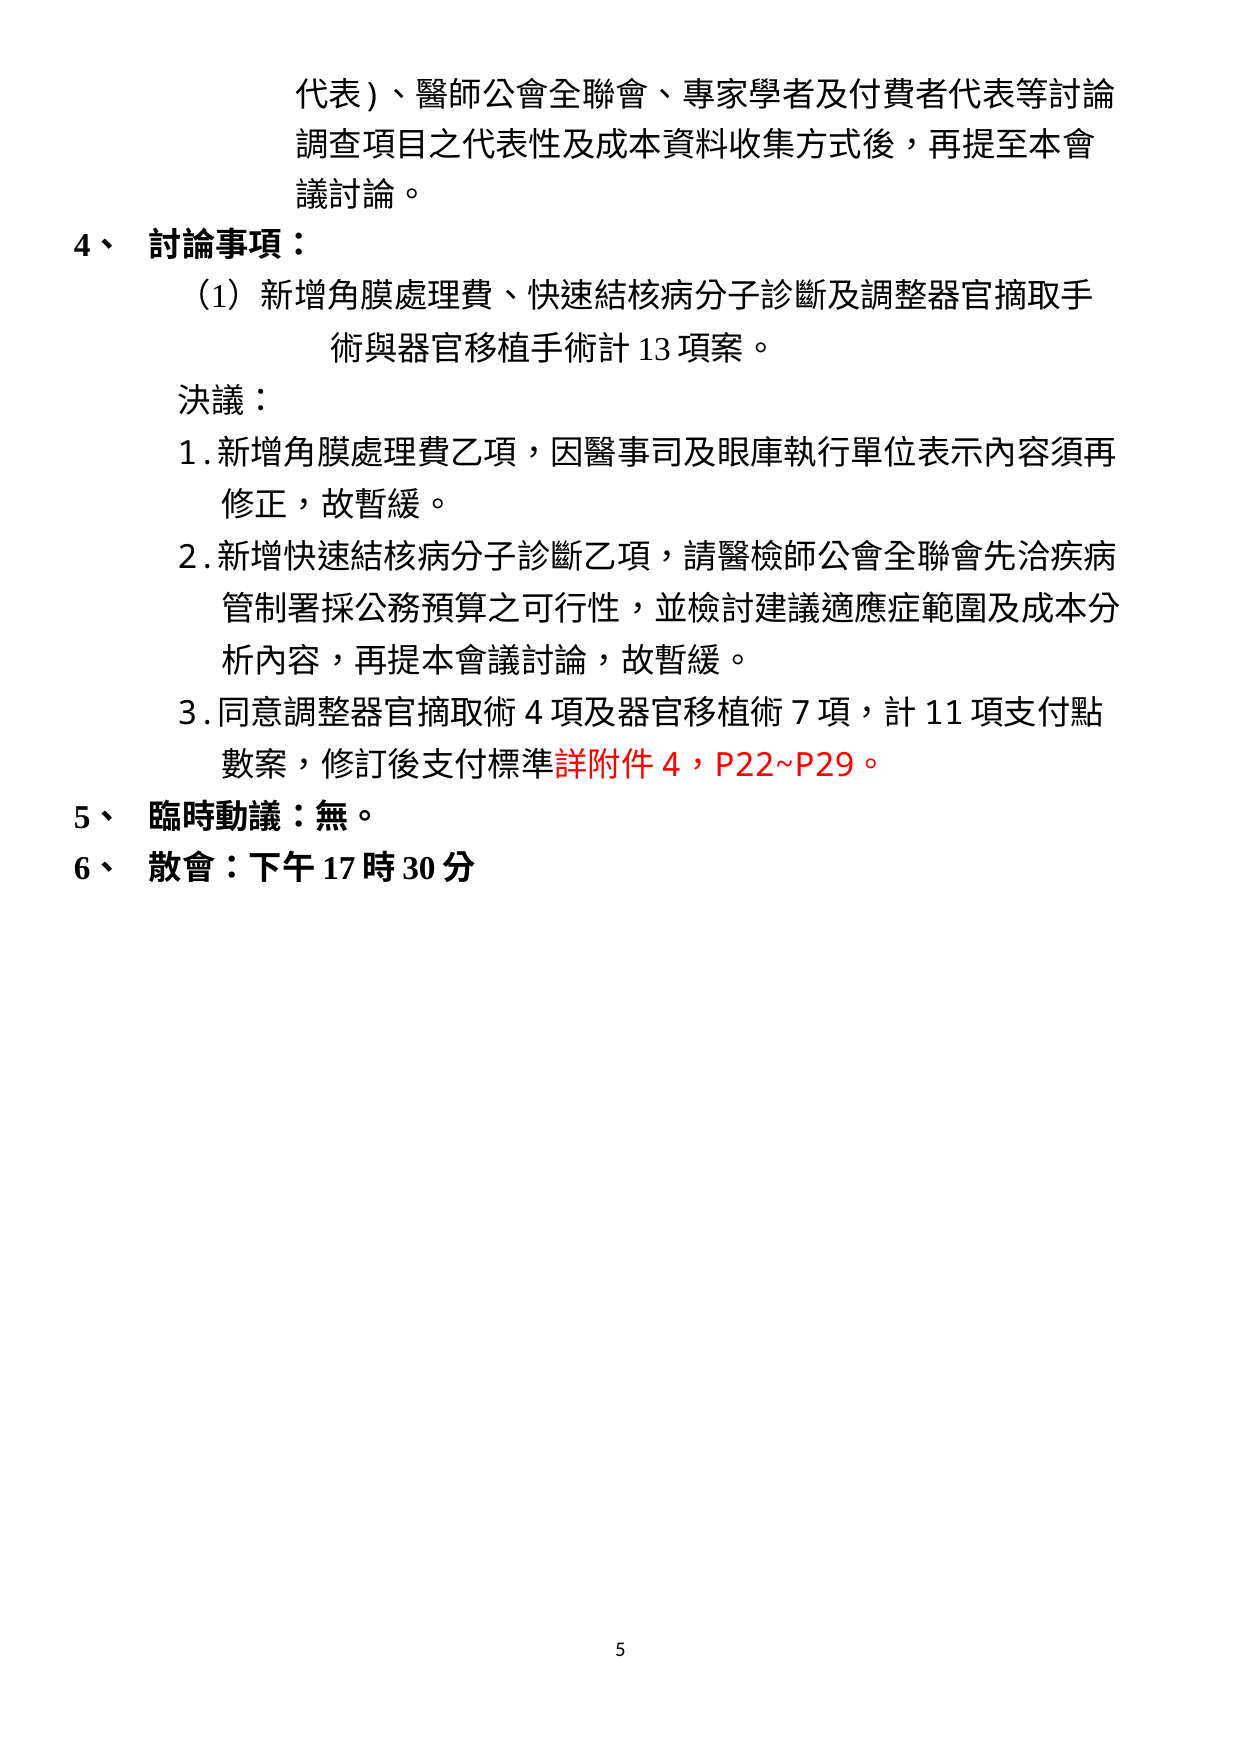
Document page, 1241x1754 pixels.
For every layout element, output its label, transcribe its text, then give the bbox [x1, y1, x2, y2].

text 決議： [177, 370, 1122, 422]
text 代表)、醫師公會全聯會、專家學者及付費者代表等討論調查項目之代表性及成本資料收集方式後，再提至本會議討論。 [192, 66, 1122, 216]
text 2.新增快速結核病分子診斷乙項，請醫檢師公會全聯會先洽疾病管制署採公務預算之可行性，並檢討建議適應症範圍及成本分析內容，再提本會議討論，故暫緩。 [177, 527, 1122, 683]
text 3.同意調整器官摘取術4項及器官移植術7項，計11項支付點數案，修訂後支付標準詳附件4，P22~P29。 [177, 683, 1122, 787]
list 討論事項： [74, 216, 1122, 266]
list 臨時動議：無。 [74, 787, 1122, 839]
list 散會：下午17時30分 [74, 839, 1122, 889]
text 1.新增角膜處理費乙項，因醫事司及眼庫執行單位表示內容須再修正，故暫緩。 [177, 422, 1122, 527]
list 新增角膜處理費、快速結核病分子診斷及調整器官摘取手術與器官移植手術計13項案。 [177, 266, 1122, 370]
